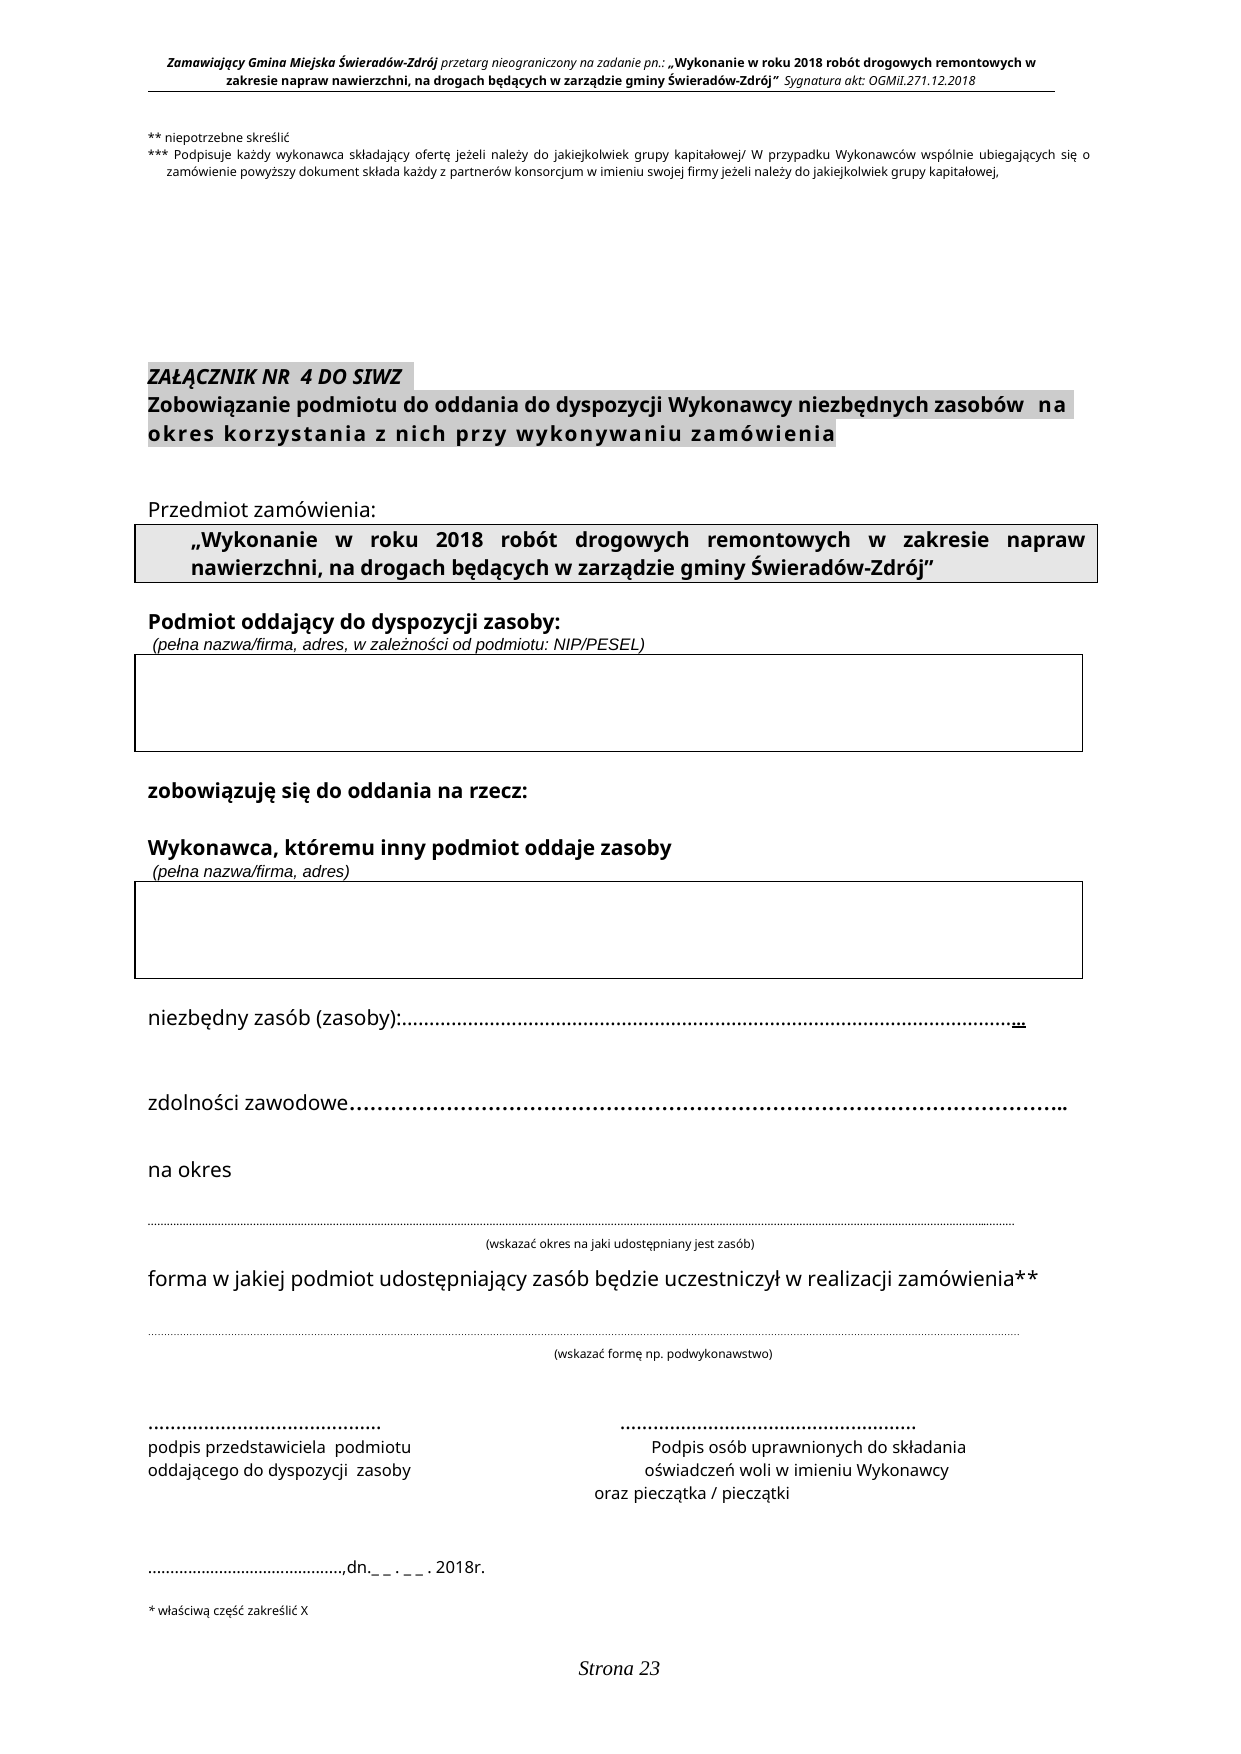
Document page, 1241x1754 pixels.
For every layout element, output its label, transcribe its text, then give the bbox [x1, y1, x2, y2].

text ** niepotrzebne skreślić [148, 129, 1085, 146]
text (pełna nazwa/firma, adres) [148, 862, 1078, 881]
text * właściwą część zakreślić X [148, 1602, 1092, 1619]
text forma w jakiej podmiot udostępniający zasób będzie uczestniczył w realizacji zamówienia** [148, 1264, 1179, 1293]
text Przedmiot zamówienia: [148, 495, 1092, 524]
table_header [136, 655, 1082, 751]
text podpis przedstawiciela podmiotu Podpis osób uprawnionych do składania [148, 1436, 1085, 1459]
text oraz pieczątka / pieczątki [148, 1481, 1085, 1504]
table_header „Wykonanie w roku 2018 robót drogowych remontowych w zakresie napraw nawierzchni, na drogach będących w zarządzie gminy Świeradów-Zdrój” [136, 525, 1097, 582]
text Wykonawca, któremu inny podmiot oddaje zasoby [148, 833, 1092, 862]
text oddającego do dyspozycji zasoby oświadczeń woli w imieniu Wykonawcy [148, 1459, 1085, 1481]
text (wskazać okres na jaki udostępniany jest zasób) [148, 1236, 1092, 1264]
text (wskazać formę np. podwykonawstwo) [148, 1346, 1179, 1374]
text Podmiot oddający do dyspozycji zasoby: [148, 607, 1092, 635]
text *** Podpisuje każdy wykonawca składający ofertę jeżeli należy do jakiejkolwiek grupy kapitałowej/ W przypadku Wykonawców wspólnie ubiegających się o zamówienie powyższy dokument składa każdy z partnerów konsorcjum w imieniu swojej firmy jeżeli należy do jakiejkolwiek grupy kapitałowej, [148, 146, 1092, 180]
text .............…………………….......,dn._ _ . _ _ . 2018r. [148, 1555, 1196, 1578]
text ………………………………………………………………………………………………………………………………………………………………………………………………………………………………………………… [148, 1326, 1179, 1346]
text na okres [148, 1155, 1092, 1183]
subtitle ZAŁĄCZNIK NR 4 DO SIWZ [148, 362, 1092, 390]
text .......................................… ……………………………………………... [148, 1407, 1196, 1436]
table_header [136, 882, 1082, 978]
text ………………………………………………………………………………………………………………………………………………………………………………………………………………………………………..……… [148, 1217, 1092, 1236]
text zobowiązuję się do oddania na rzecz: [148, 776, 1092, 805]
text zdolności zawodowe………………………………………………………………………………………….. [148, 1088, 1092, 1117]
text niezbędny zasób (zasoby):…………………………………………………………………………………………………... [148, 1003, 1092, 1031]
text Zobowiązanie podmiotu do oddania do dyspozycji Wykonawcy niezbędnych zasobów na okres korzystania z nich przy wykonywaniu zamówienia [148, 390, 1092, 447]
text (pełna nazwa/firma, adres, w zależności od podmiotu: NIP/PESEL) [148, 635, 1078, 654]
